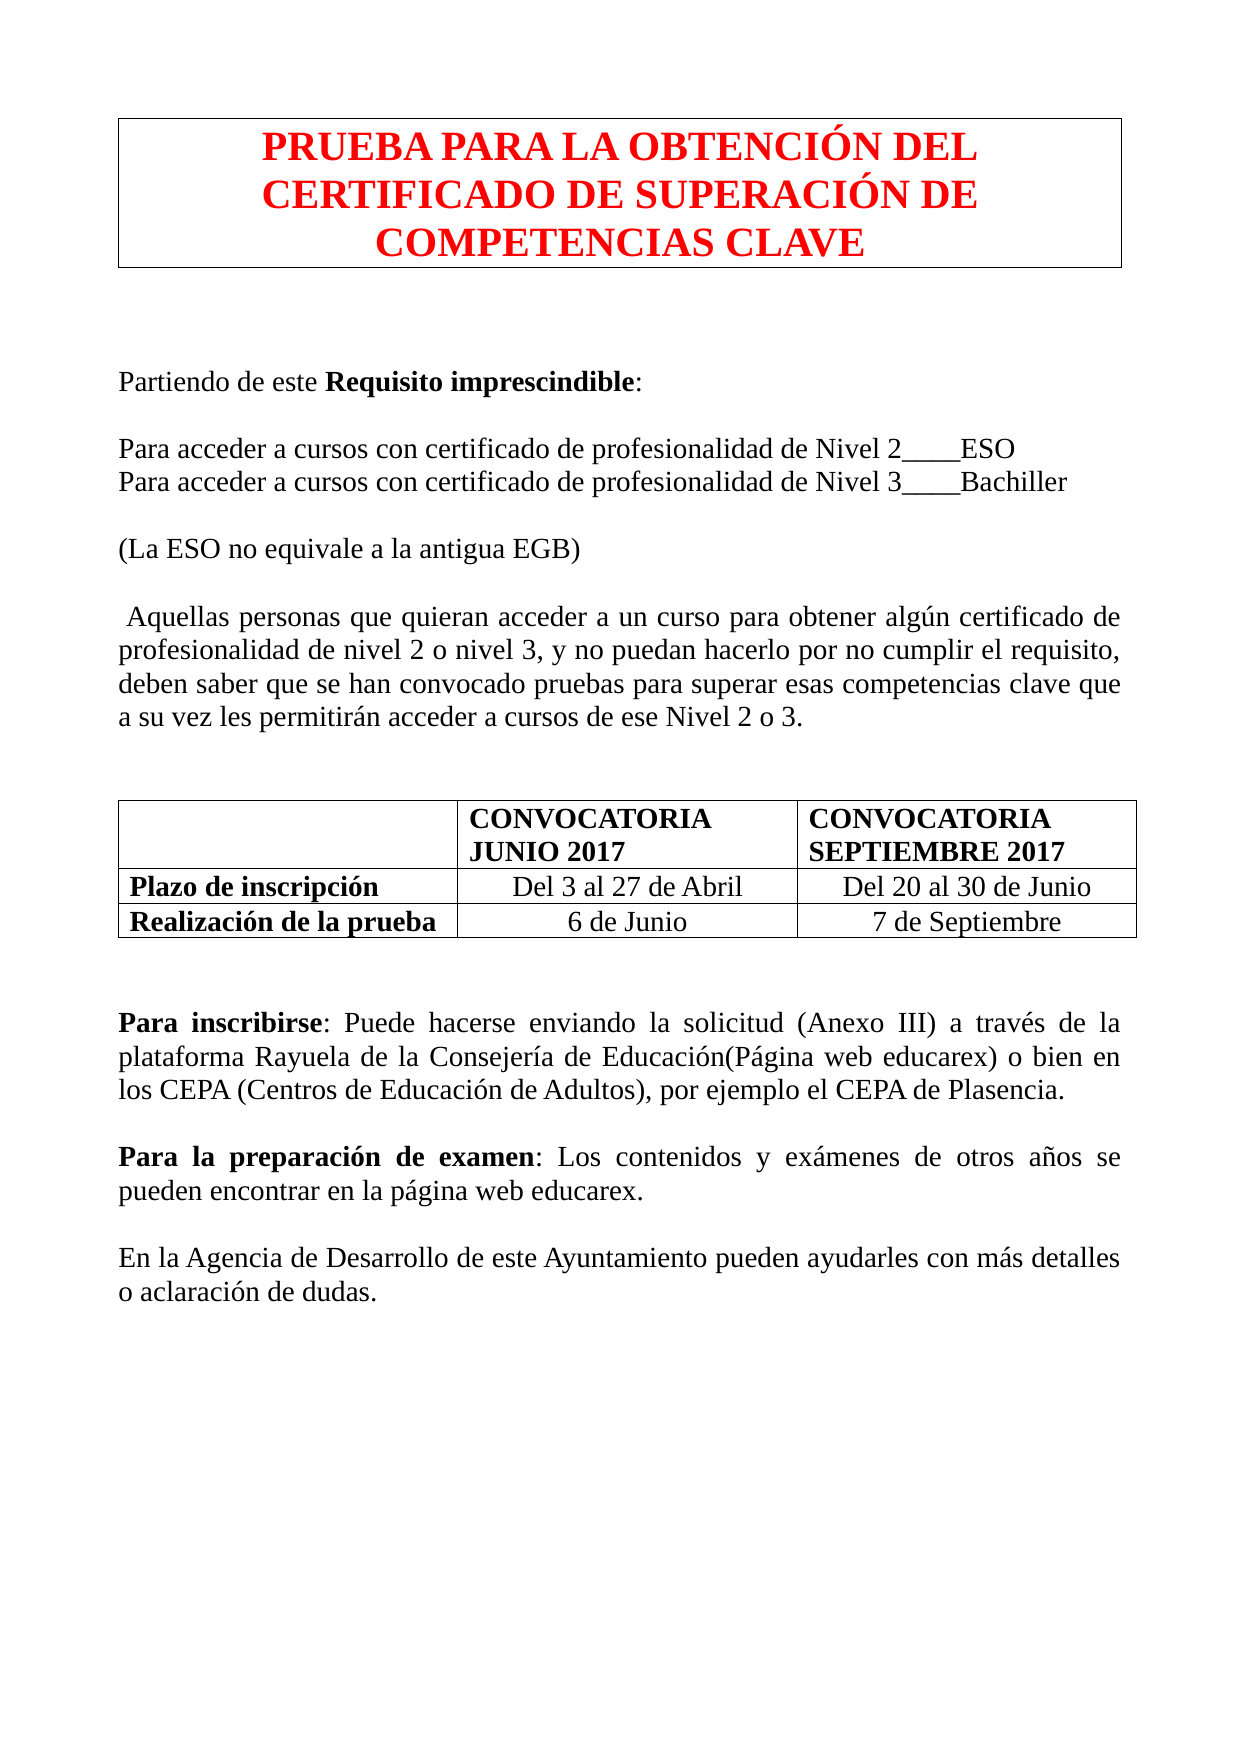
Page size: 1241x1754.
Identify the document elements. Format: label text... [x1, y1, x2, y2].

text En la Agencia de Desarrollo de este Ayuntamiento pueden ayudarles con más detalles o aclaración de dudas. [118, 1240, 1122, 1307]
text Para inscribirse: Puede hacerse enviando la solicitud (Anexo III) a través de la plataforma Rayuela de la Consejería de Educación(Página web educarex) o bien en los CEPA (Centros de Educación de Adultos), por ejemplo el CEPA de Plasencia. [118, 1005, 1122, 1106]
table_cell Plazo de inscripción [119, 869, 457, 903]
table_cell Del 20 al 30 de Junio [798, 869, 1136, 903]
text Aquellas personas que quieran acceder a un curso para obtener algún certificado de profesionalidad de nivel 2 o nivel 3, y no puedan hacerlo por no cumplir el requisito, deben saber que se han convocado pruebas para superar esas competencias clave que a su vez les permitirán acceder a cursos de ese Nivel 2 o 3. [118, 599, 1122, 733]
text (La ESO no equivale a la antigua EGB) [118, 532, 1122, 565]
text Para la preparación de examen: Los contenidos y exámenes de otros años se pueden encontrar en la página web educarex. [118, 1139, 1122, 1207]
table_cell 6 de Junio [458, 904, 797, 937]
table_header CONVOCATORIA SEPTIEMBRE 2017 [798, 801, 1136, 868]
table_cell Del 3 al 27 de Abril [458, 869, 797, 903]
table_cell Realización de la prueba [119, 904, 457, 937]
table_header [119, 801, 457, 868]
table_header CONVOCATORIA JUNIO 2017 [458, 801, 797, 868]
text Para acceder a cursos con certificado de profesionalidad de Nivel 3____Bachiller [118, 464, 1122, 498]
text Para acceder a cursos con certificado de profesionalidad de Nivel 2____ESO [118, 431, 1122, 464]
table_cell 7 de Septiembre [798, 904, 1136, 937]
text Partiendo de este Requisito imprescindible: [118, 364, 1122, 397]
text PRUEBA PARA LA OBTENCIÓN DEL CERTIFICADO DE SUPERACIÓN DE COMPETENCIAS CLAVE [119, 119, 1121, 267]
